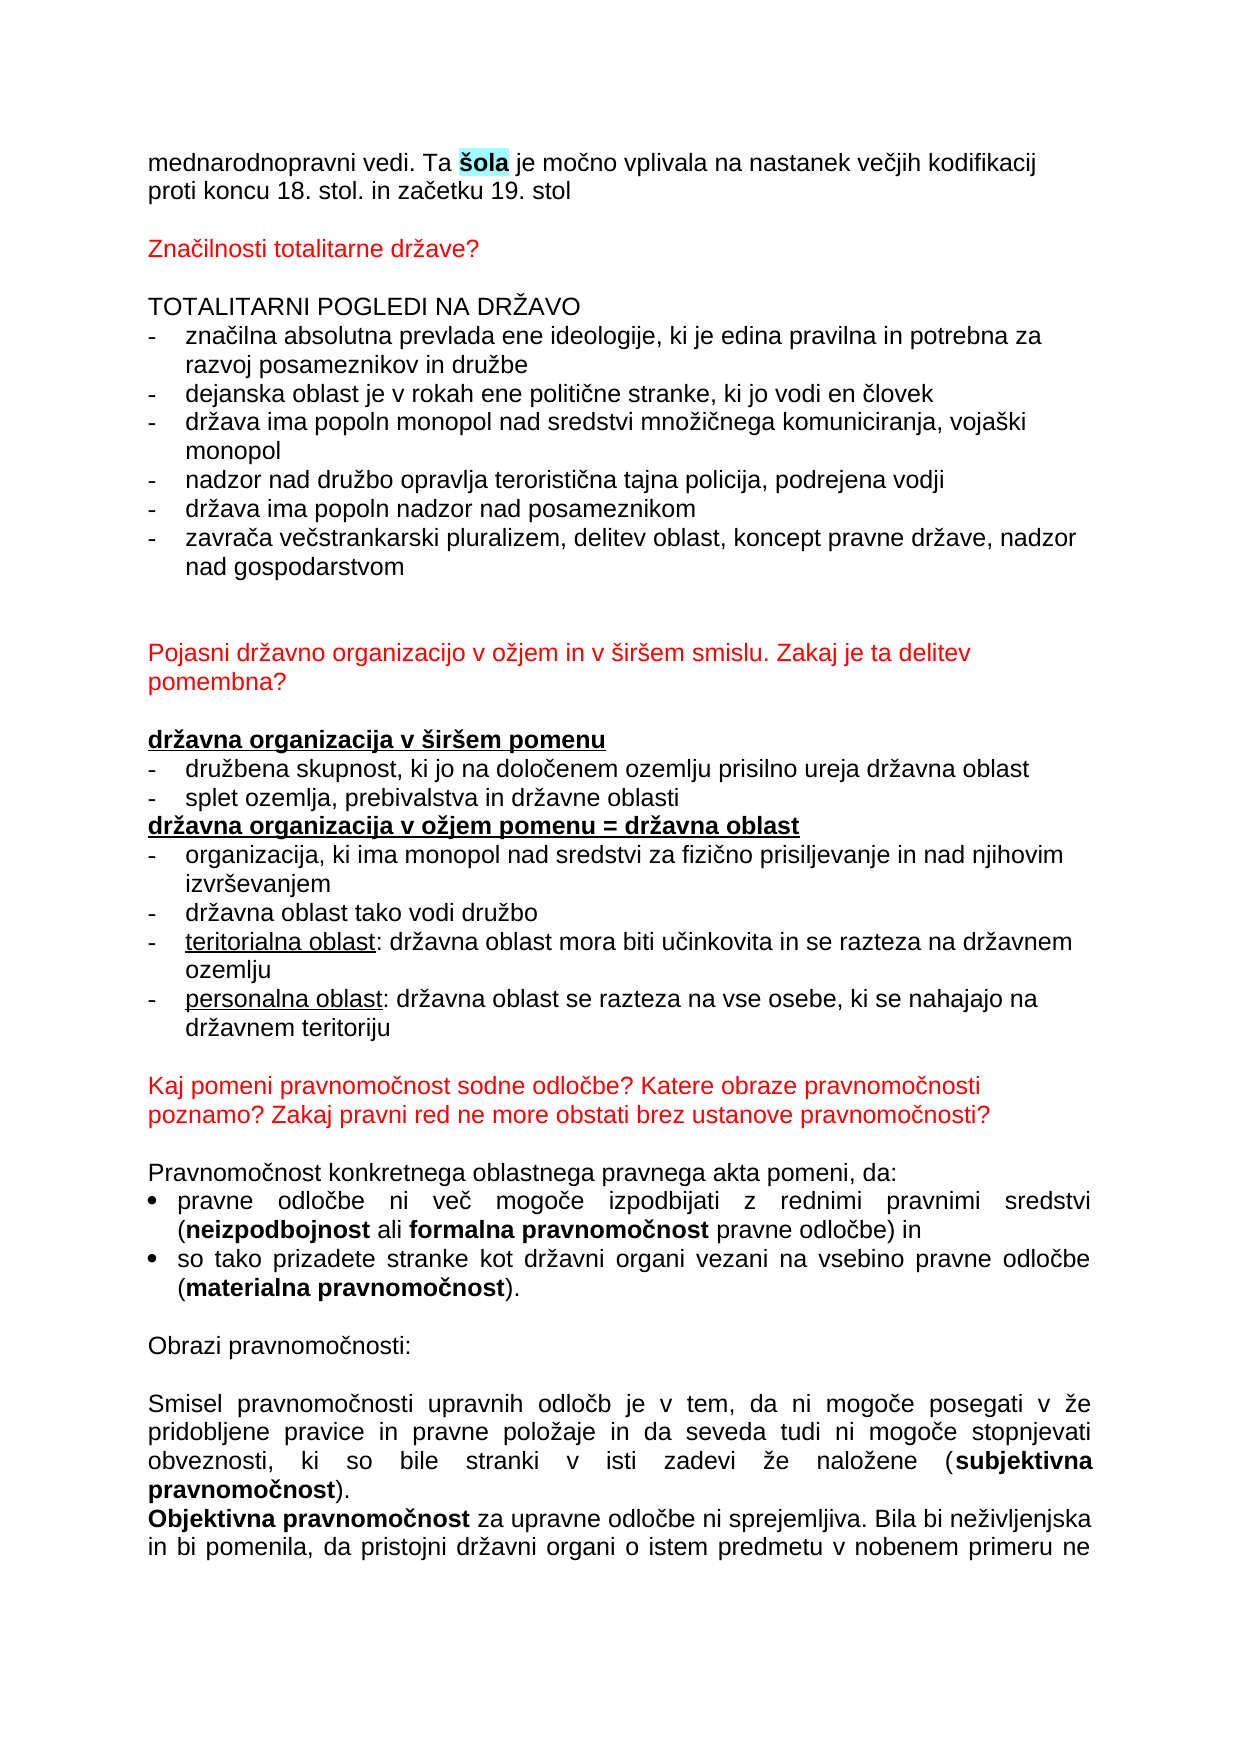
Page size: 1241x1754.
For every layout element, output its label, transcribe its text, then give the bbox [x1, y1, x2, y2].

list so tako prizadete stranke kot državni organi vezani na vsebino pravne odločbe (materialna pravnomočnost). [148, 1244, 1093, 1302]
list pravne odločbe ni več mogoče izpodbijati z rednimi pravnimi sredstvi (neizpodbojnost ali formalna pravnomočnost pravne odločbe) in [148, 1186, 1093, 1244]
list organizacija, ki ima monopol nad sredstvi za fizično prisiljevanje in nad njihovim izvrševanjem [148, 840, 1093, 898]
list družbena skupnost, ki jo na določenem ozemlju prisilno ureja državna oblast [148, 754, 1093, 782]
list dejanska oblast je v rokah ene politične stranke, ki jo vodi en človek [148, 378, 1093, 407]
text Pojasni državno organizacijo v ožjem in v širšem smislu. Zakaj je ta delitev pomembna? [148, 609, 1093, 696]
text mednarodnopravni vedi. Ta šola je močno vplivala na nastanek večjih kodifikacij proti koncu 18. stol. in začetku 19. stol [148, 148, 1093, 205]
list država ima popoln monopol nad sredstvi množičnega komuniciranja, vojaški monopol [148, 407, 1093, 465]
text državna organizacija v širšem pomenu [148, 725, 1093, 754]
list teritorialna oblast: državna oblast mora biti učinkovita in se razteza na državnem ozemlju [148, 927, 1093, 984]
text Kaj pomeni pravnomočnost sodne odločbe? Katere obraze pravnomočnosti poznamo? Zakaj pravni red ne more obstati brez ustanove pravnomočnosti? [148, 1071, 1093, 1128]
text Značilnosti totalitarne države? [148, 234, 1093, 263]
list personalna oblast: državna oblast se razteza na vse osebe, ki se nahajajo na državnem teritoriju [148, 984, 1093, 1042]
text državna organizacija v ožjem pomenu = državna oblast [148, 811, 1093, 840]
list državna oblast tako vodi družbo [148, 898, 1093, 927]
text Objektivna pravnomočnost za upravne odločbe ni sprejemljiva. Bila bi neživljenjska in bi pomenila, da pristojni državni organi o istem predmetu v nobenem primeru ne [148, 1504, 1093, 1561]
list država ima popoln nadzor nad posameznikom [148, 494, 1093, 523]
text Smisel pravnomočnosti upravnih odločb je v tem, da ni mogoče posegati v že pridobljene pravice in pravne položaje in da seveda tudi ni mogoče stopnjevati obveznosti, ki so bile stranki v isti zadevi že naložene (subjektivna pravnomočnost). [148, 1389, 1093, 1504]
text Pravnomočnost konkretnega oblastnega pravnega akta pomeni, da: [148, 1158, 1093, 1186]
list nadzor nad družbo opravlja teroristična tajna policija, podrejena vodji [148, 465, 1093, 494]
text TOTALITARNI POGLEDI NA DRŽAVO [148, 292, 1093, 321]
list značilna absolutna prevlada ene ideologije, ki je edina pravilna in potrebna za razvoj posameznikov in družbe [148, 321, 1093, 378]
text Obrazi pravnomočnosti: [148, 1331, 1093, 1359]
list zavrača večstrankarski pluralizem, delitev oblast, koncept pravne države, nadzor nad gospodarstvom [148, 523, 1093, 580]
list splet ozemlja, prebivalstva in državne oblasti [148, 782, 1093, 811]
